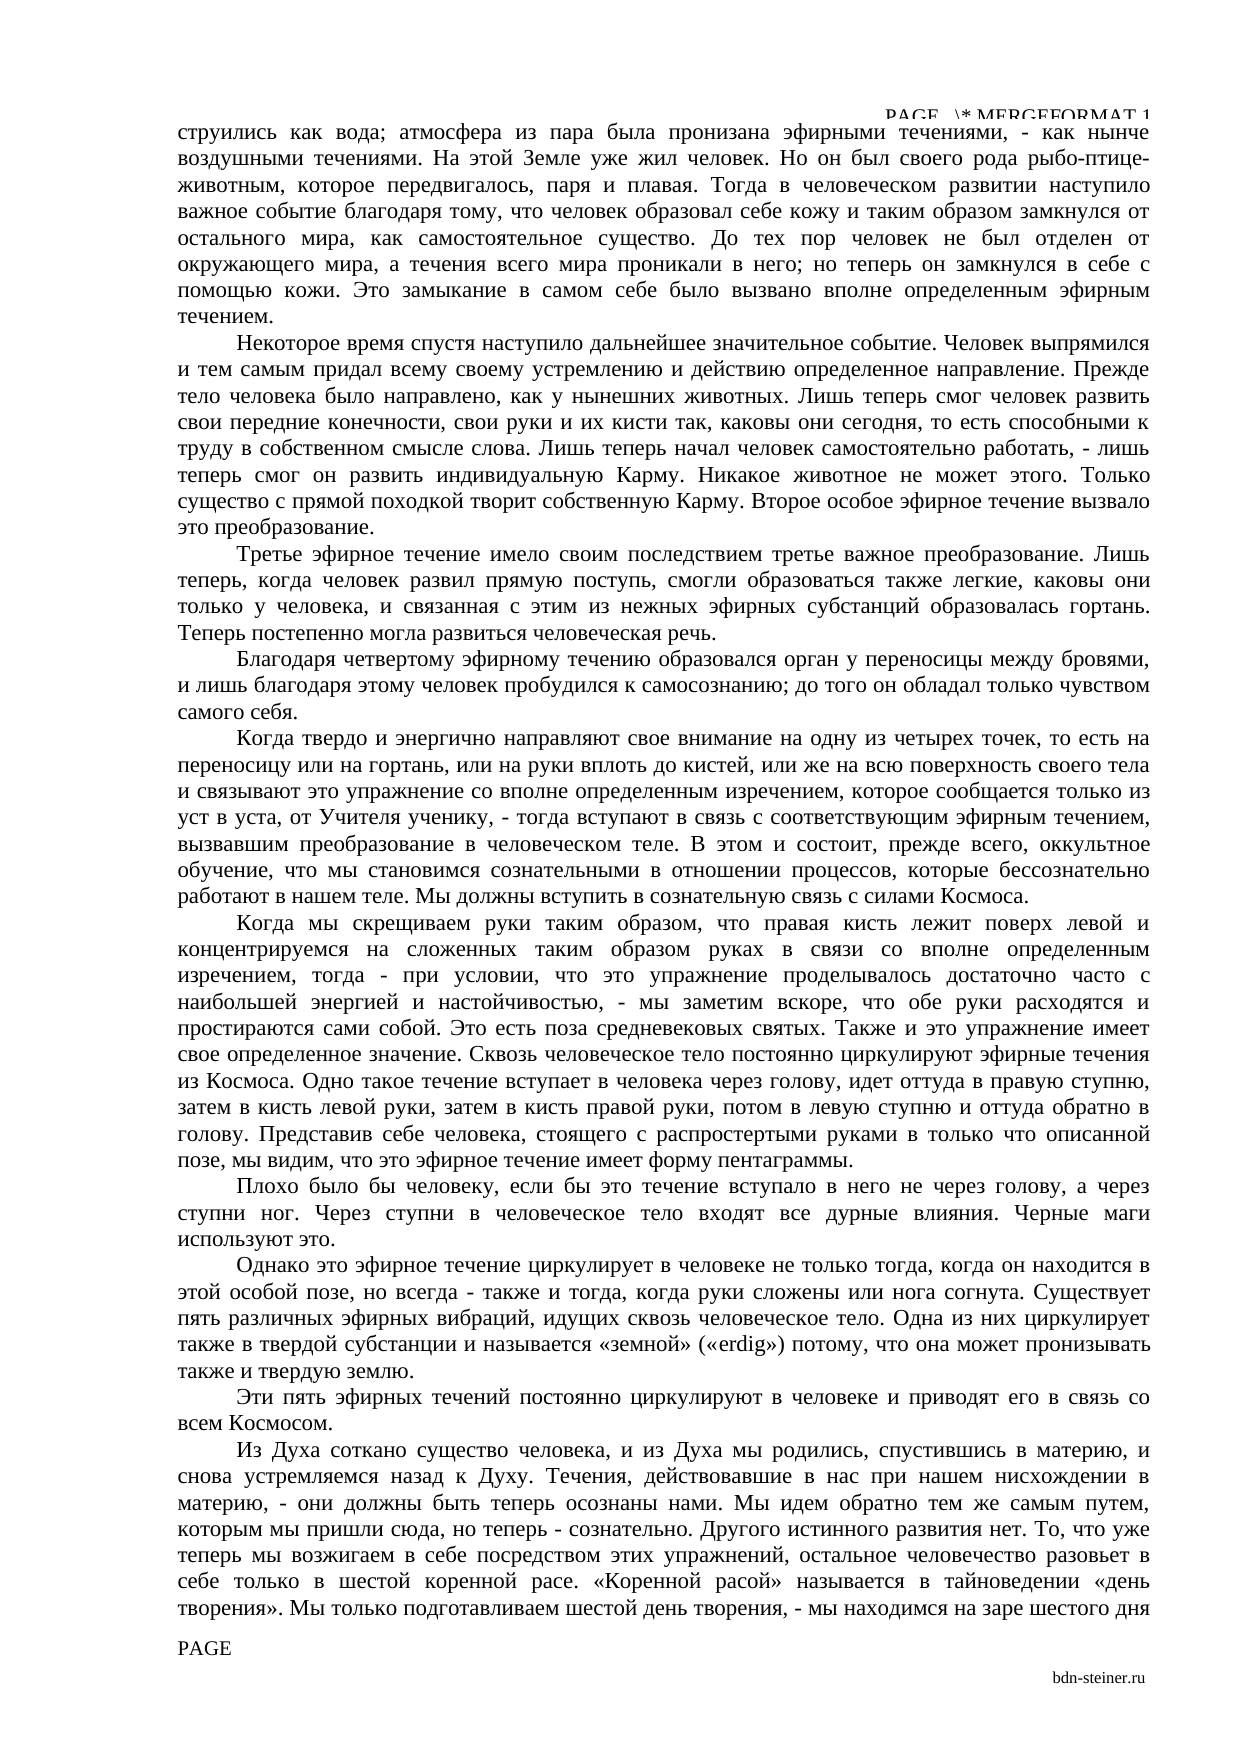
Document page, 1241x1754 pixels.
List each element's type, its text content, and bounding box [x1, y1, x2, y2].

text струились как вода; атмосфера из пара была пронизана эфирными течениями, - как нынче воздушными течениями. На этой Земле уже жил человек. Но он был своего рода рыбо-птице-животным, которое передвигалось, паря и плавая. Тогда в человеческом развитии наступило важное событие благодаря тому, что человек образовал себе кожу и таким образом замкнулся от остального мира, как самостоятельное существо. До тех пор человек не был отделен от окружающего мира, а течения всего мира проникали в него; но теперь он замкнулся в себе с помощью кожи. Это замыкание в самом себе было вызвано вполне определенным эфирным течением. [177, 118, 1152, 329]
text Некоторое время спустя наступило дальнейшее значительное событие. Человек выпрямился и тем самым придал всему своему устремлению и действию определенное направление. Прежде тело человека было направлено, как у нынешних животных. Лишь теперь смог человек развить свои передние конечности, свои руки и их кисти так, каковы они сегодня, то есть способными к труду в собственном смысле слова. Лишь теперь начал человек самостоятельно работать, - лишь теперь смог он развить индивидуальную Карму. Никакое животное не может этого. Только существо с прямой походкой творит собственную Карму. Второе особое эфирное течение вызвало это преобразование. [177, 329, 1152, 540]
text Когда мы скрещиваем руки таким образом, что правая кисть лежит поверх левой и концентрируемся на сложенных таким образом руках в связи со вполне определенным изречением, тогда - при условии, что это упражнение проделывалось достаточно часто с наибольшей энергией и настойчивостью, - мы заметим вскоре, что обе руки расходятся и простираются сами собой. Это есть поза средневековых святых. Также и это упражнение имеет свое определенное значение. Сквозь человеческое тело постоянно циркулируют эфирные течения из Космоса. Одно такое течение вступает в человека через голову, идет оттуда в правую ступню, затем в кисть левой руки, затем в кисть правой руки, потом в левую ступню и оттуда обратно в голову. Представив себе человека, стоящего с распростертыми руками в только что описанной позе, мы видим, что это эфирное течение имеет форму пентаграммы. [177, 909, 1152, 1172]
text Однако это эфирное течение циркулирует в человеке не только тогда, когда он находится в этой особой позе, но всегда - также и тогда, когда руки сложены или нога согнута. Существует пять различных эфирных вибраций, идущих сквозь человеческое тело. Одна из них циркулирует также в твердой субстанции и называется «земной» («erdig») потому, что она может пронизывать также и твердую землю. [177, 1251, 1152, 1383]
text Когда твердо и энергично направляют свое внимание на одну из четырех точек, то есть на переносицу или на гортань, или на руки вплоть до кистей, или же на всю поверхность своего тела и связывают это упражнение со вполне определенным изречением, которое сообщается только из уст в уста, от Учителя ученику, - тогда вступают в связь с соответствующим эфирным течением, вызвавшим преобразование в человеческом теле. В этом и состоит, прежде всего, оккультное обучение, что мы становимся сознательными в отношении процессов, которые бессознательно работают в нашем теле. Мы должны вступить в сознательную связь с силами Космоса. [177, 724, 1152, 909]
text Эти пять эфирных течений постоянно циркулируют в человеке и приводят его в связь со всем Космосом. [177, 1383, 1152, 1436]
text Из Духа соткано существо человека, и из Духа мы родились, спустившись в материю, и снова устремляемся назад к Духу. Течения, действовавшие в нас при нашем нисхождении в материю, - они должны быть теперь осознаны нами. Мы идем обратно тем же самым путем, которым мы пришли сюда, но теперь - сознательно. Другого истинного развития нет. То, что уже теперь мы возжигаем в себе посредством этих упражнений, остальное человечество разовьет в себе только в шестой коренной расе. «Коренной расой» называется в тайноведении «день творения». Мы только подготавливаем шестой день творения, - мы находимся на заре шестого дня [177, 1436, 1152, 1620]
text Плохо было бы человеку, если бы это течение вступало в него не через голову, а через ступни ног. Через ступни в человеческое тело входят все дурные влияния. Черные маги используют это. [177, 1172, 1152, 1251]
text Третье эфирное течение имело своим последствием третье важное преобразование. Лишь теперь, когда человек развил прямую поступь, смогли образоваться также легкие, каковы они только у человека, и связанная с этим из нежных эфирных субстанций образовалась гортань. Теперь постепенно могла развиться человеческая речь. [177, 540, 1152, 645]
text Благодаря четвертому эфирному течению образовался орган у переносицы между бровями, и лишь благодаря этому человек пробудился к самосознанию; до того он обладал только чувством самого себя. [177, 645, 1152, 724]
